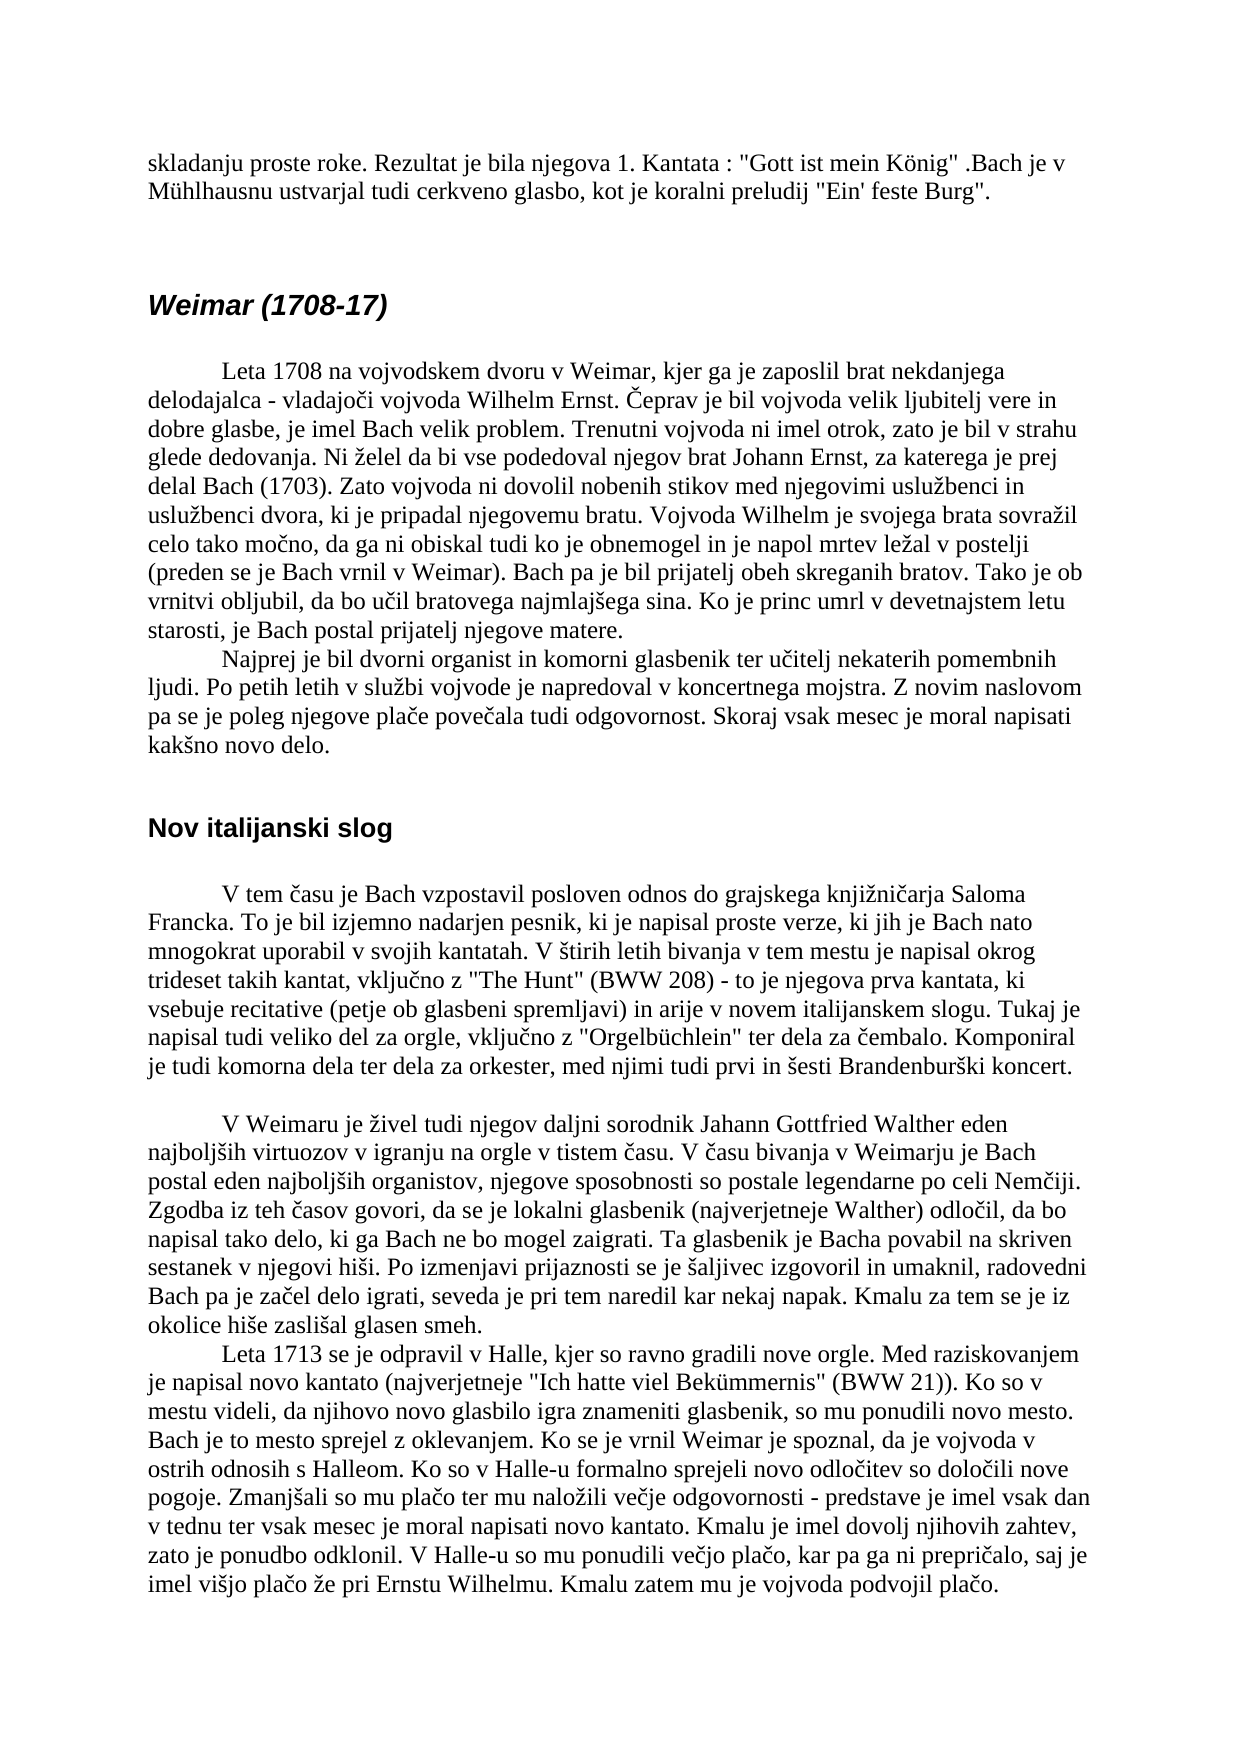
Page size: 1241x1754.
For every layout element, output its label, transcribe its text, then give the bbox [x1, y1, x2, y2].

text V Weimaru je živel tudi njegov daljni sorodnik Jahann Gottfried Walther eden najboljših virtuozov v igranju na orgle v tistem času. V času bivanja v Weimarju je Bach postal eden najboljših organistov, njegove sposobnosti so postale legendarne po celi Nemčiji. Zgodba iz teh časov govori, da se je lokalni glasbenik (najverjetneje Walther) odločil, da bo napisal tako delo, ki ga Bach ne bo mogel zaigrati. Ta glasbenik je Bacha povabil na skriven sestanek v njegovi hiši. Po izmenjavi prijaznosti se je šaljivec izgovoril in umaknil, radovedni Bach pa je začel delo igrati, seveda je pri tem naredil kar nekaj napak. Kmalu za tem se je iz okolice hiše zaslišal glasen smeh. [148, 1109, 1093, 1339]
text Leta 1708 na vojvodskem dvoru v Weimar, kjer ga je zaposlil brat nekdanjega delodajalca - vladajoči vojvoda Wilhelm Ernst. Čeprav je bil vojvoda velik ljubitelj vere in dobre glasbe, je imel Bach velik problem. Trenutni vojvoda ni imel otrok, zato je bil v strahu glede dedovanja. Ni želel da bi vse podedoval njegov brat Johann Ernst, za katerega je prej delal Bach (1703). Zato vojvoda ni dovolil nobenih stikov med njegovimi uslužbenci in uslužbenci dvora, ki je pripadal njegovemu bratu. Vojvoda Wilhelm je svojega brata sovražil celo tako močno, da ga ni obiskal tudi ko je obnemogel in je napol mrtev ležal v postelji (preden se je Bach vrnil v Weimar). Bach pa je bil prijatelj obeh skreganih bratov. Tako je ob vrnitvi obljubil, da bo učil bratovega najmlajšega sina. Ko je princ umrl v devetnajstem letu starosti, je Bach postal prijatelj njegove matere. [148, 356, 1093, 644]
text Najprej je bil dvorni organist in komorni glasbenik ter učitelj nekaterih pomembnih ljudi. Po petih letih v službi vojvode je napredoval v koncertnega mojstra. Z novim naslovom pa se je poleg njegove plače povečala tudi odgovornost. Skoraj vsak mesec je moral napisati kakšno novo delo. [148, 644, 1093, 759]
subtitle Nov italijanski slog [148, 812, 1093, 844]
text skladanju proste roke. Rezultat je bila njegova 1. Kantata : "Gott ist mein König" .Bach je v Mühlhausnu ustvarjal tudi cerkveno glasbo, kot je koralni preludij "Ein' feste Burg". [148, 148, 1093, 205]
text V tem času je Bach vzpostavil posloven odnos do grajskega knjižničarja Saloma Francka. To je bil izjemno nadarjen pesnik, ki je napisal proste verze, ki jih je Bach nato mnogokrat uporabil v svojih kantatah. V štirih letih bivanja v tem mestu je napisal okrog trideset takih kantat, vključno z "The Hunt" (BWW 208) - to je njegova prva kantata, ki vsebuje recitative (petje ob glasbeni spremljavi) in arije v novem italijanskem slogu. Tukaj je napisal tudi veliko del za orgle, vključno z "Orgelbüchlein" ter dela za čembalo. Komponiral je tudi komorna dela ter dela za orkester, med njimi tudi prvi in šesti Brandenburški koncert. [148, 879, 1093, 1080]
text Leta 1713 se je odpravil v Halle, kjer so ravno gradili nove orgle. Med raziskovanjem je napisal novo kantato (najverjetneje "Ich hatte viel Bekümmernis" (BWW 21)). Ko so v mestu videli, da njihovo novo glasbilo igra znameniti glasbenik, so mu ponudili novo mesto. Bach je to mesto sprejel z oklevanjem. Ko se je vrnil Weimar je spoznal, da je vojvoda v ostrih odnosih s Halleom. Ko so v Halle-u formalno sprejeli novo odločitev so določili nove pogoje. Zmanjšali so mu plačo ter mu naložili večje odgovornosti - predstave je imel vsak dan v tednu ter vsak mesec je moral napisati novo kantato. Kmalu je imel dovolj njihovih zahtev, zato je ponudbo odklonil. V Halle-u so mu ponudili večjo plačo, kar pa ga ni prepričalo, saj je imel višjo plačo že pri Ernstu Wilhelmu. Kmalu zatem mu je vojvoda podvojil plačo. [148, 1339, 1093, 1597]
subtitle Weimar (1708-17) [148, 288, 1093, 321]
